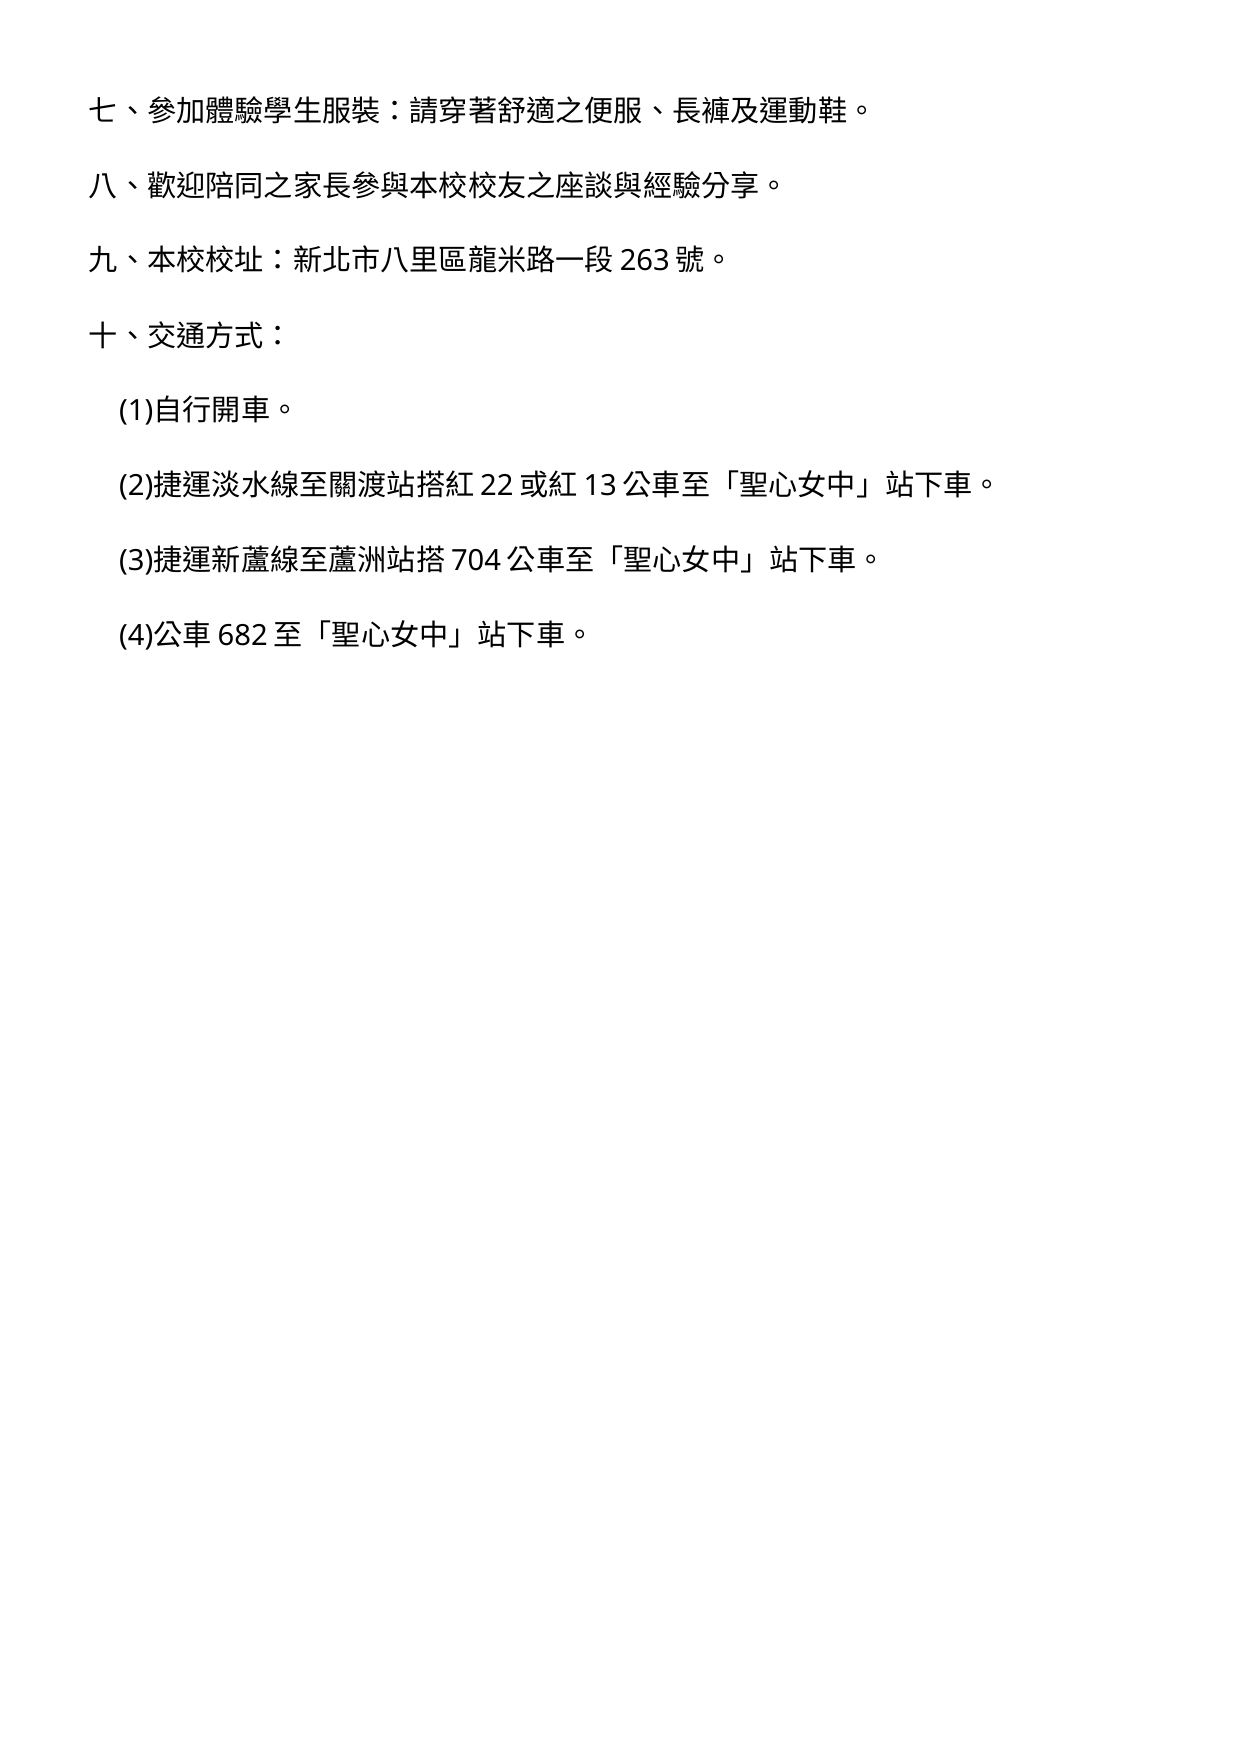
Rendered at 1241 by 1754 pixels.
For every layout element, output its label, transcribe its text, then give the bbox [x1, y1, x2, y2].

text (4)公車682至「聖心女中」站下車。 [89, 596, 1152, 671]
text (2)捷運淡水線至關渡站搭紅22或紅13公車至「聖心女中」站下車。 [89, 446, 1152, 521]
text 八、歡迎陪同之家長參與本校校友之座談與經驗分享。 [89, 146, 1152, 221]
text 九、本校校址：新北市八里區龍米路一段263號。 [89, 221, 1152, 296]
text 七、參加體驗學生服裝：請穿著舒適之便服、長褲及運動鞋。 [89, 71, 1152, 146]
text (1)自行開車。 [89, 371, 1152, 446]
text 十、交通方式： [89, 296, 1152, 371]
text (3)捷運新蘆線至蘆洲站搭704公車至「聖心女中」站下車。 [89, 521, 1152, 596]
